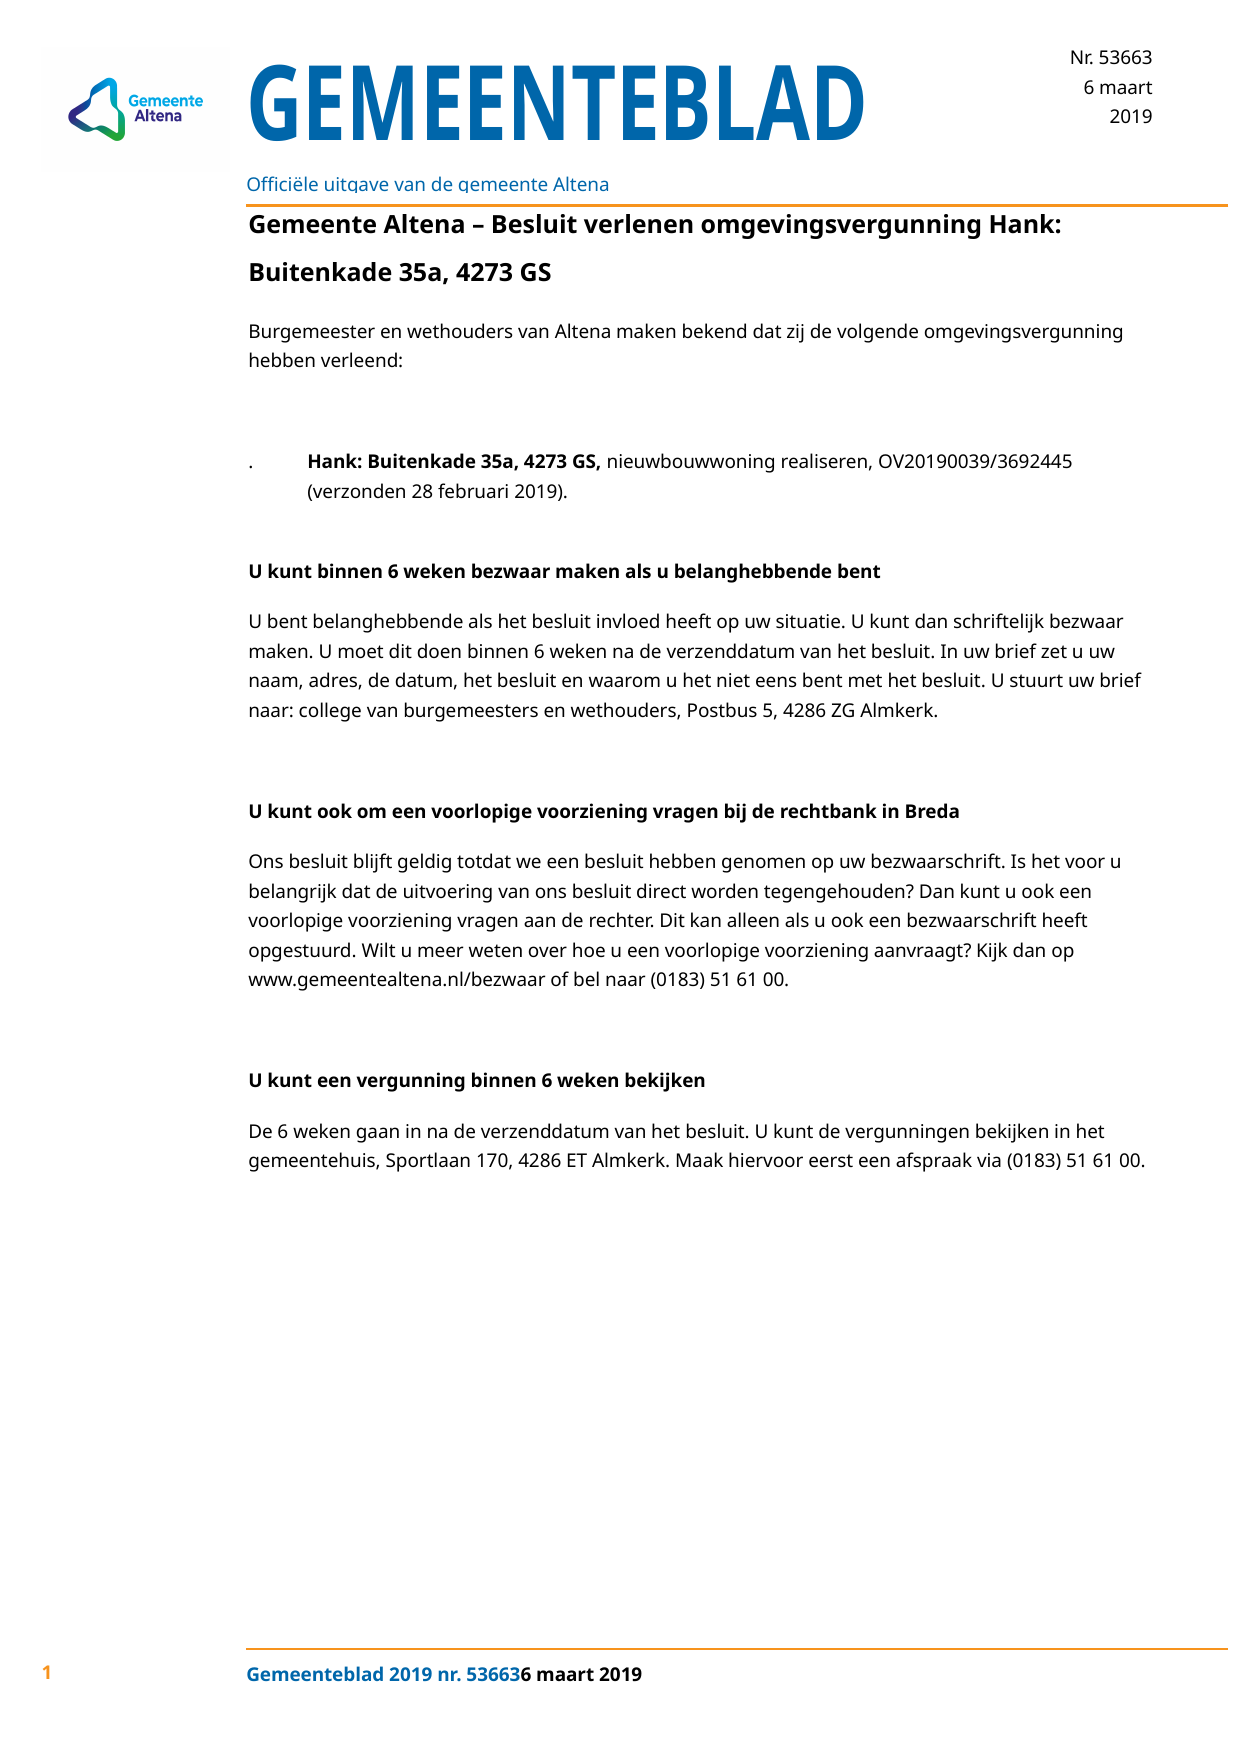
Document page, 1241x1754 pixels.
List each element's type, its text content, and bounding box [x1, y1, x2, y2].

text U kunt een vergunning binnen 6 weken bekijken [248, 1067, 1152, 1093]
text De 6 weken gaan in na de verzenddatum van het besluit. U kunt de vergunningen bekijken in het gemeentehuis, Sportlaan 170, 4286 ET Almkerk. Maak hiervoor eerst een afspraak via (0183) 51 61 00. [248, 1118, 1152, 1173]
picture [41, 47, 231, 172]
text Ons besluit blijft geldig totdat we een besluit hebben genomen op uw bezwaarschrift. Is het voor u belangrijk dat de uitvoering van ons besluit direct worden tegengehouden? Dan kunt u ook een voorlopige voorziening vragen aan de rechter. Dit kan alleen als u ook een bezwaarschrift heeft opgestuurd. Wilt u meer weten over hoe u een voorlopige voorziening aanvraagt? Kijk dan op www.gemeentealtena.nl/bezwaar of bel naar (0183) 51 61 00. [248, 848, 1152, 992]
text Burgemeester en wethouders van Altena maken bekend dat zij de volgende omgevingsvergunning hebben verleend: [248, 318, 1152, 373]
text U bent belanghebbende als het besluit invloed heeft op uw situatie. U kunt dan schriftelijk bezwaar maken. U moet dit doen binnen 6 weken na de verzenddatum van het besluit. In uw brief zet u uw naam, adres, de datum, het besluit en waarom u het niet eens bent met het besluit. U stuurt uw brief naar: college van burgemeesters en wethouders, Postbus 5, 4286 ZG Almkerk. [248, 608, 1152, 723]
text Gemeente Altena – Besluit verlenen omgevingsvergunning Hank: Buitenkade 35a, 4273 GS [248, 207, 1152, 288]
text U kunt binnen 6 weken bezwaar maken als u belanghebbende bent [248, 558, 1152, 584]
list Hank: Buitenkade 35a, 4273 GS, nieuwbouwwoning realiseren, OV20190039/3692445 (verzonden 28 februari 2019). [248, 448, 1152, 504]
text U kunt ook om een voorlopige voorziening vragen bij de rechtbank in Breda [248, 798, 1152, 824]
